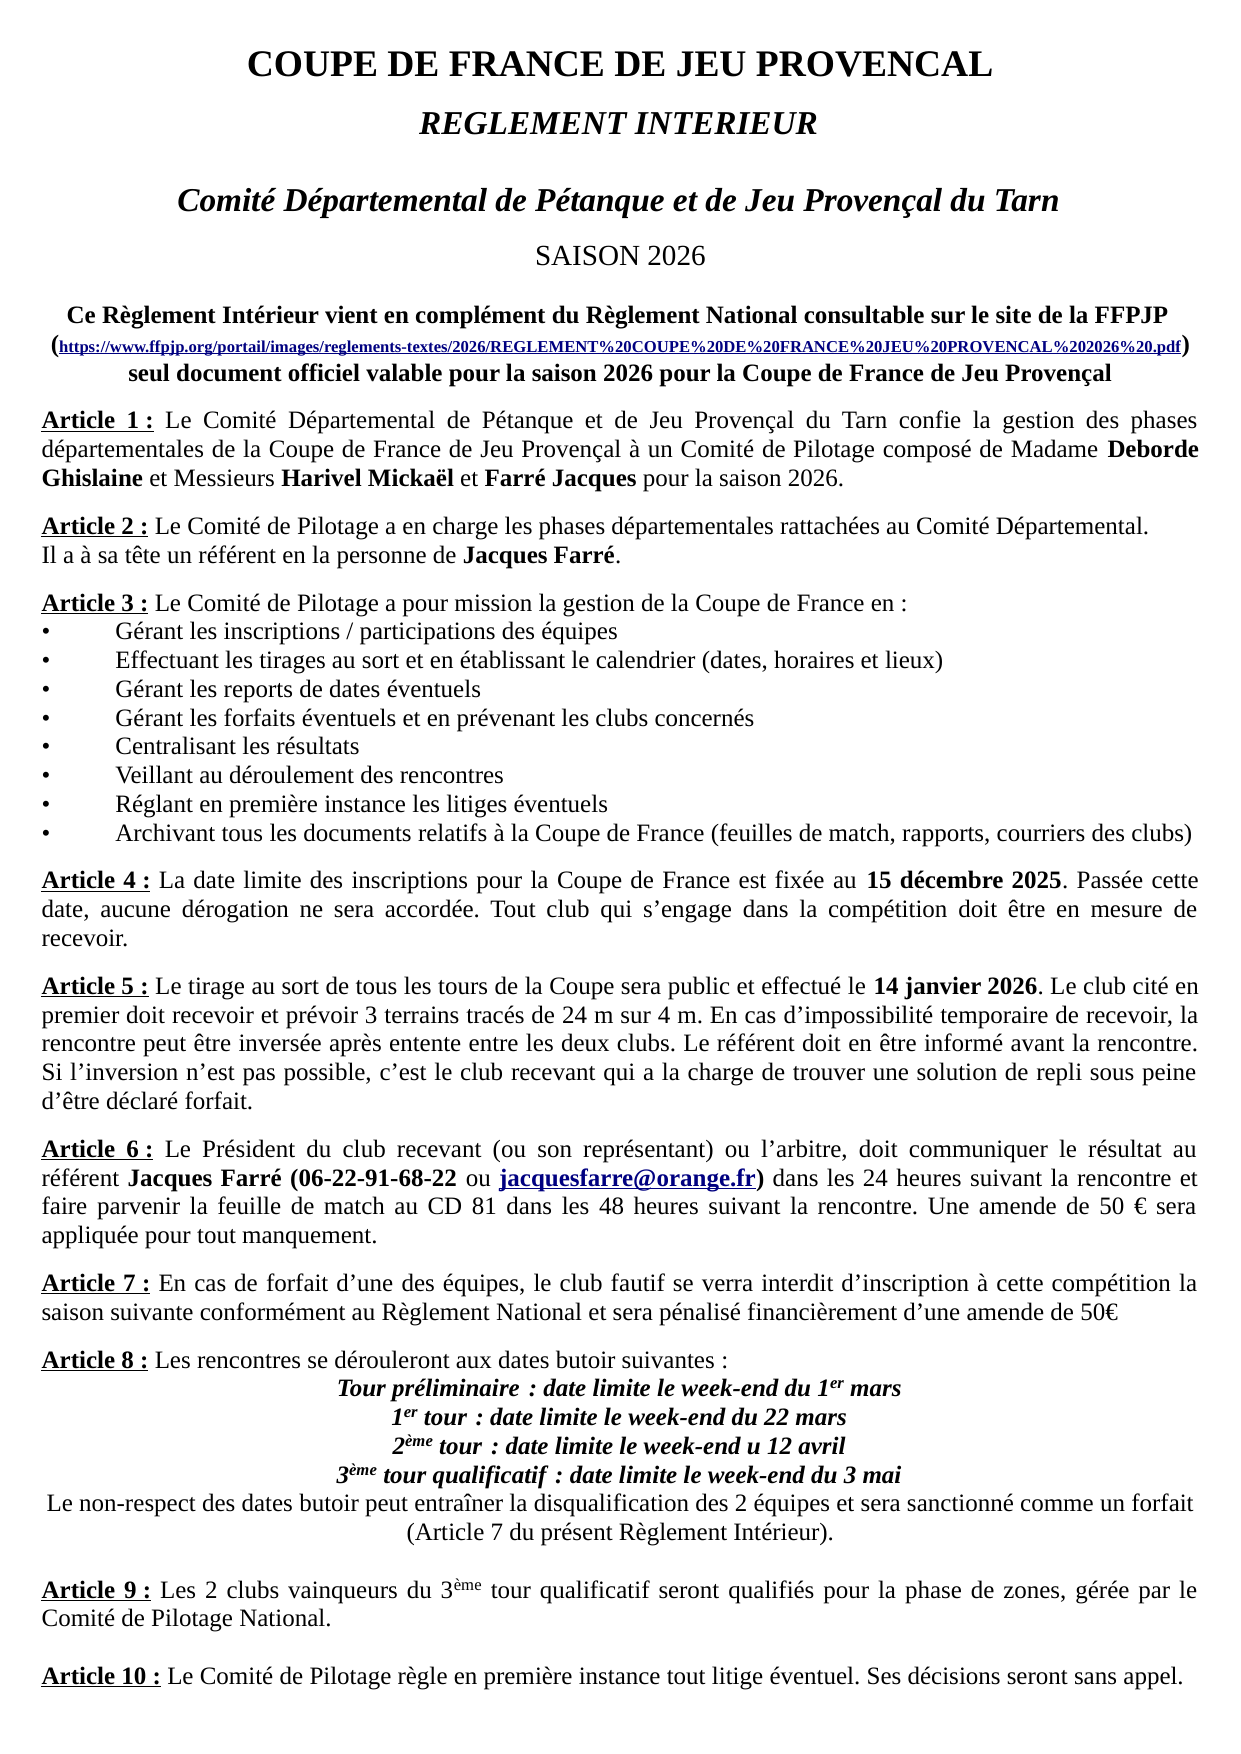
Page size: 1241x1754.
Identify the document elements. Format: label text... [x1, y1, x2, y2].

text Article 8 : Les rencontres se dérouleront aux dates butoir suivantes : [41, 1345, 1199, 1373]
text Article 7 : En cas de forfait d’une des équipes, le club fautif se verra interdit d’inscription à cette compétition la saison suivante conformément au Règlement National et sera pénalisé financièrement d’une amende de 50€ [41, 1268, 1199, 1326]
text Article 10 : Le Comité de Pilotage règle en première instance tout litige éventuel. Ses décisions seront sans appel. [41, 1661, 1199, 1690]
text Article 5 : Le tirage au sort de tous les tours de la Coupe sera public et effectué le 14 janvier 2026. Le club cité en premier doit recevoir et prévoir 3 terrains tracés de 24 m sur 4 m. En cas d’impossibilité temporaire de recevoir, la rencontre peut être inversée après entente entre les deux clubs. Le référent doit en être informé avant la rencontre. Si l’inversion n’est pas possible, c’est le club recevant qui a la charge de trouver une solution de repli sous peine d’être déclaré forfait. [41, 971, 1199, 1115]
text 2ème tour : date limite le week-end u 12 avril [41, 1431, 1199, 1460]
text (https://www.ffpjp.org/portail/images/reglements-textes/2026/REGLEMENT%20COUPE%20DE%20FRANCE%20JEU%20PROVENCAL%202026%20.pdf) seul document officiel valable pour la saison 2026 pour la Coupe de France de Jeu Provençal [41, 329, 1199, 386]
text Article 4 : La date limite des inscriptions pour la Coupe de France est fixée au 15 décembre 2025. Passée cette date, aucune dérogation ne sera accordée. Tout club qui s’engage dans la compétition doit être en mesure de recevoir. [41, 866, 1199, 952]
text Comité Départemental de Pétanque et de Jeu Provençal du Tarn [41, 180, 1199, 219]
text 3ème tour qualificatif : date limite le week-end du 3 mai [41, 1460, 1199, 1488]
text • Effectuant les tirages au sort et en établissant le calendrier (dates, horaires et lieux) [41, 645, 1199, 674]
text • Gérant les forfaits éventuels et en prévenant les clubs concernés [41, 703, 1199, 731]
text • Archivant tous les documents relatifs à la Coupe de France (feuilles de match, rapports, courriers des clubs) [41, 818, 1199, 846]
text 1er tour : date limite le week-end du 22 mars [41, 1402, 1199, 1431]
text Le non-respect des dates butoir peut entraîner la disqualification des 2 équipes et sera sanctionné comme un forfait (Article 7 du présent Règlement Intérieur). [41, 1488, 1199, 1546]
text Ce Règlement Intérieur vient en complément du Règlement National consultable sur le site de la FFPJP [41, 300, 1199, 329]
text Tour préliminaire : date limite le week-end du 1er mars [41, 1373, 1199, 1402]
text Article 2 : Le Comité de Pilotage a en charge les phases départementales rattachées au Comité Départemental. [41, 511, 1199, 540]
text • Centralisant les résultats [41, 731, 1199, 760]
text • Veillant au déroulement des rencontres [41, 760, 1199, 789]
text Article 1 : Le Comité Départemental de Pétanque et de Jeu Provençal du Tarn confie la gestion des phases départementales de la Coupe de France de Jeu Provençal à un Comité de Pilotage composé de Madame Deborde Ghislaine et Messieurs Harivel Mickaël et Farré Jacques pour la saison 2026. [41, 406, 1199, 492]
text • Gérant les inscriptions / participations des équipes [41, 616, 1199, 645]
text Il a à sa tête un référent en la personne de Jacques Farré. [41, 540, 1199, 568]
text Article 3 : Le Comité de Pilotage a pour mission la gestion de la Coupe de France en : [41, 588, 1199, 616]
text Article 9 : Les 2 clubs vainqueurs du 3ème tour qualificatif seront qualifiés pour la phase de zones, gérée par le Comité de Pilotage National. [41, 1575, 1199, 1632]
text • Réglant en première instance les litiges éventuels [41, 789, 1199, 818]
text Article 6 : Le Président du club recevant (ou son représentant) ou l’arbitre, doit communiquer le résultat au référent Jacques Farré (06-22-91-68-22 ou jacquesfarre@orange.fr) dans les 24 heures suivant la rencontre et faire parvenir la feuille de match au CD 81 dans les 48 heures suivant la rencontre. Une amende de 50 € sera appliquée pour tout manquement. [41, 1134, 1199, 1249]
text SAISON 2026 [41, 238, 1199, 271]
text • Gérant les reports de dates éventuels [41, 674, 1199, 703]
text COUPE DE FRANCE DE JEU PROVENCAL [41, 41, 1199, 84]
text REGLEMENT INTERIEUR [41, 104, 1199, 142]
